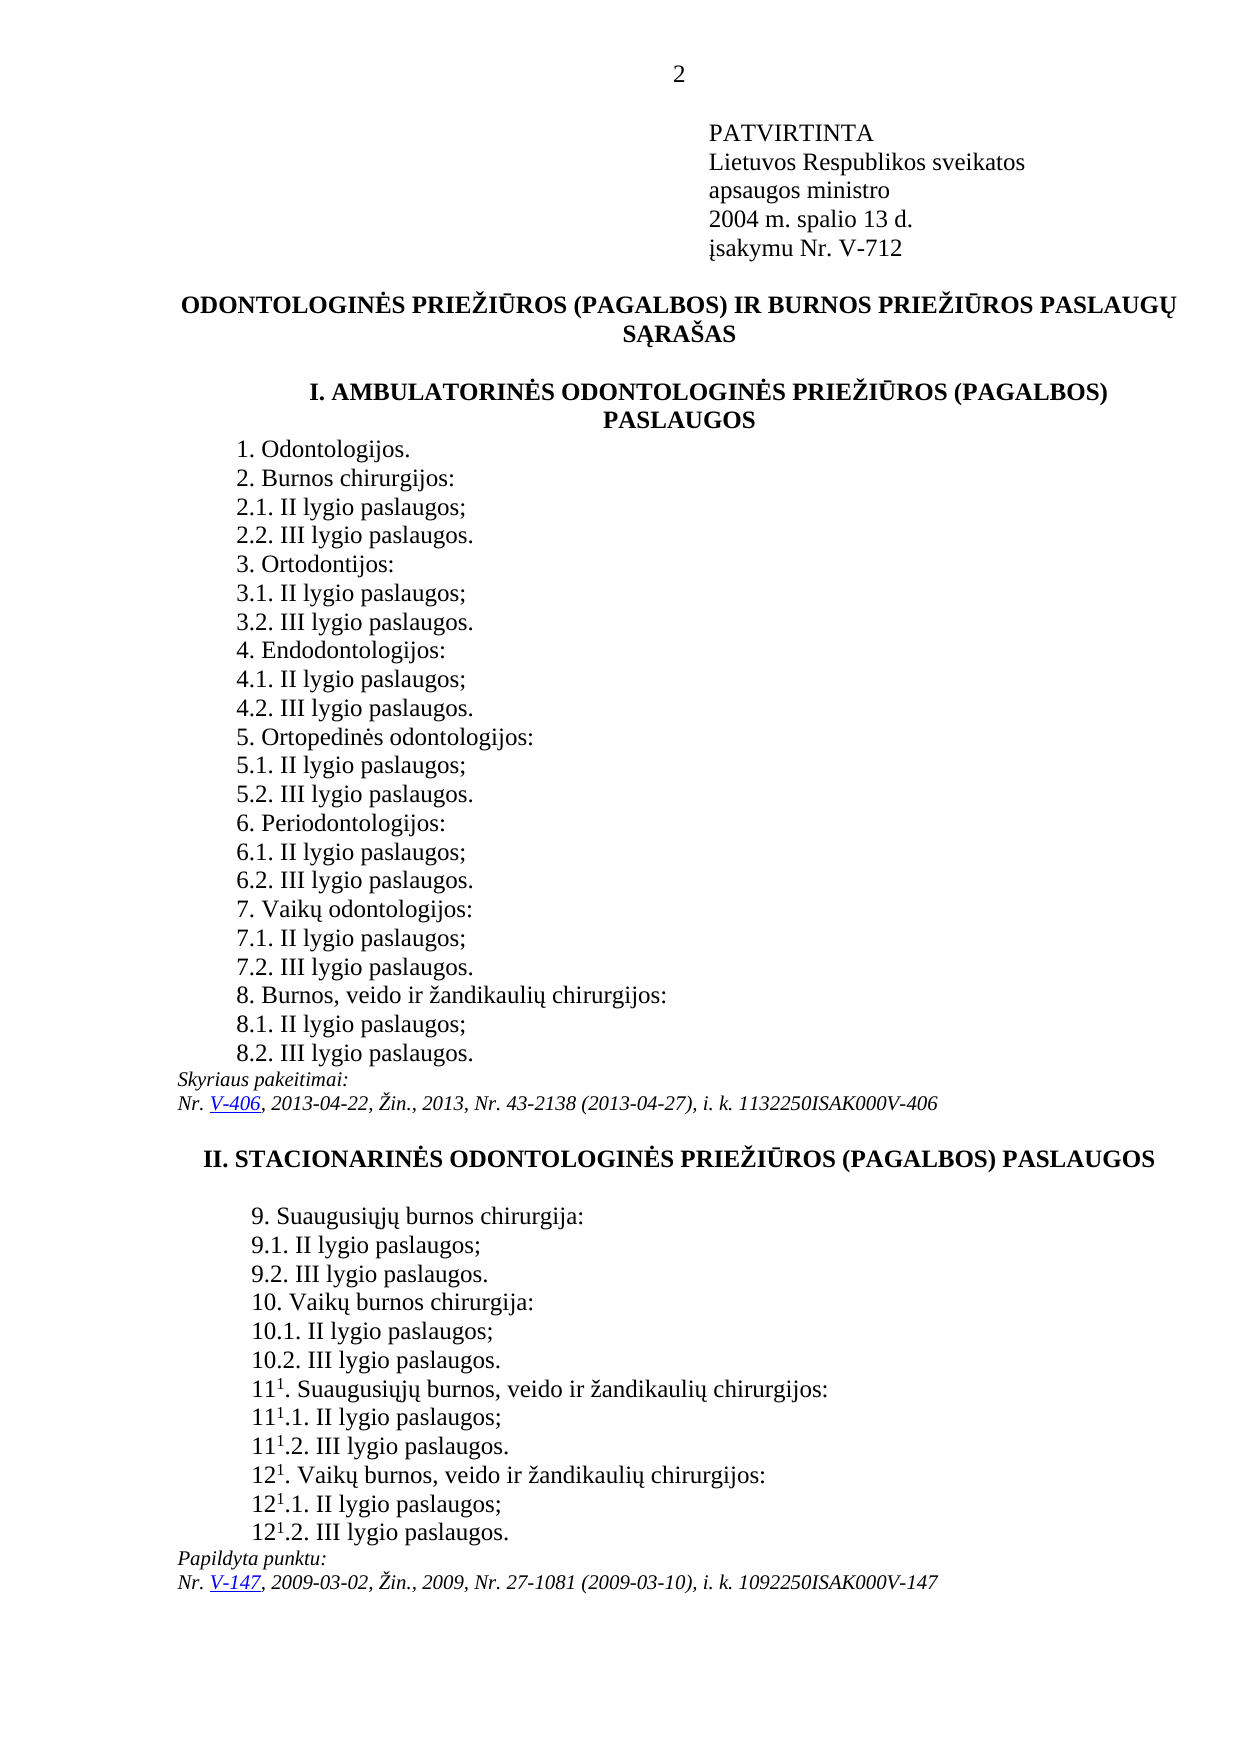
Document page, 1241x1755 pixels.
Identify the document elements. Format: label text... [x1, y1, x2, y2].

text OdontologinĖS PRIEŽIŪROS (PAGALBOS) ir burnos priežiūros paslaugų sąrašAS [177, 291, 1181, 348]
text Lietuvos Respublikos sveikatos [177, 147, 1181, 176]
text 6.1. II lygio paslaugos; [177, 837, 1181, 866]
text 121. Vaikų burnos, veido ir žandikaulių chirurgijos: [177, 1460, 1181, 1489]
text 7.1. II lygio paslaugos; [177, 923, 1181, 952]
text 9.1. II lygio paslaugos; [177, 1230, 1181, 1259]
text 5.1. II lygio paslaugos; [177, 751, 1181, 779]
text 2.2. III lygio paslaugos. [177, 521, 1181, 549]
text apsaugos ministro [177, 176, 1181, 204]
text 10.1. II lygio paslaugos; [177, 1316, 1181, 1345]
text PATVIRTINTA [709, 118, 1181, 147]
text 3.1. II lygio paslaugos; [177, 578, 1181, 607]
text 111. Suaugusiųjų burnos, veido ir žandikaulių chirurgijos: [177, 1374, 1181, 1402]
text 7.2. III lygio paslaugos. [177, 952, 1181, 981]
text 2. Burnos chirurgijos: [177, 463, 1181, 492]
text 121.1. II lygio paslaugos; [177, 1489, 1181, 1517]
text 8.2. III lygio paslaugos. [177, 1038, 1181, 1067]
text įsakymu Nr. V-712 [177, 233, 1181, 262]
text 10. Vaikų burnos chirurgija: [177, 1287, 1181, 1316]
text 8.1. II lygio paslaugos; [177, 1009, 1181, 1038]
text Skyriaus pakeitimai: [177, 1067, 1181, 1091]
text 9.2. III lygio paslaugos. [177, 1259, 1181, 1287]
text Nr. V-147, 2009-03-02, Žin., 2009, Nr. 27-1081 (2009-03-10), i. k. 1092250ISAK000V-147 [177, 1570, 1181, 1594]
text 2004 m. spalio 13 d. [177, 204, 1181, 233]
text 6. Periodontologijos: [177, 808, 1181, 837]
text Papildyta punktu: [177, 1546, 1181, 1570]
text 111.2. III lygio paslaugos. [177, 1431, 1181, 1460]
text 3. Ortodontijos: [177, 549, 1181, 578]
text 4.2. III lygio paslaugos. [177, 693, 1181, 722]
text 5.2. III lygio paslaugos. [177, 779, 1181, 808]
text 7. Vaikų odontologijos: [177, 894, 1181, 923]
text 5. Ortopedinės odontologijos: [177, 722, 1181, 751]
text II. STACIONARINĖS ODONTOloginės priežiūros (PAGALBOS) paslaugos [177, 1144, 1181, 1172]
text 111.1. II lygio paslaugos; [177, 1402, 1181, 1431]
text 4.1. II lygio paslaugos; [177, 664, 1181, 693]
text I. AMBULATORINĖS ODONTOLOGINĖS PRIEŽIŪROS (PAGALBOS) PASLAUGOS [177, 377, 1181, 434]
text 8. Burnos, veido ir žandikaulių chirurgijos: [177, 981, 1181, 1009]
text 121.2. III lygio paslaugos. [177, 1517, 1181, 1546]
text 9. Suaugusiųjų burnos chirurgija: [177, 1201, 1181, 1230]
text Nr. V-406, 2013-04-22, Žin., 2013, Nr. 43-2138 (2013-04-27), i. k. 1132250ISAK000V-406 [177, 1091, 1181, 1115]
text 1. Odontologijos. [177, 434, 1181, 463]
text 10.2. III lygio paslaugos. [177, 1345, 1181, 1374]
text 4. Endodontologijos: [177, 636, 1181, 664]
text 6.2. III lygio paslaugos. [177, 866, 1181, 894]
text 2.1. II lygio paslaugos; [177, 492, 1181, 521]
text 3.2. III lygio paslaugos. [177, 607, 1181, 636]
